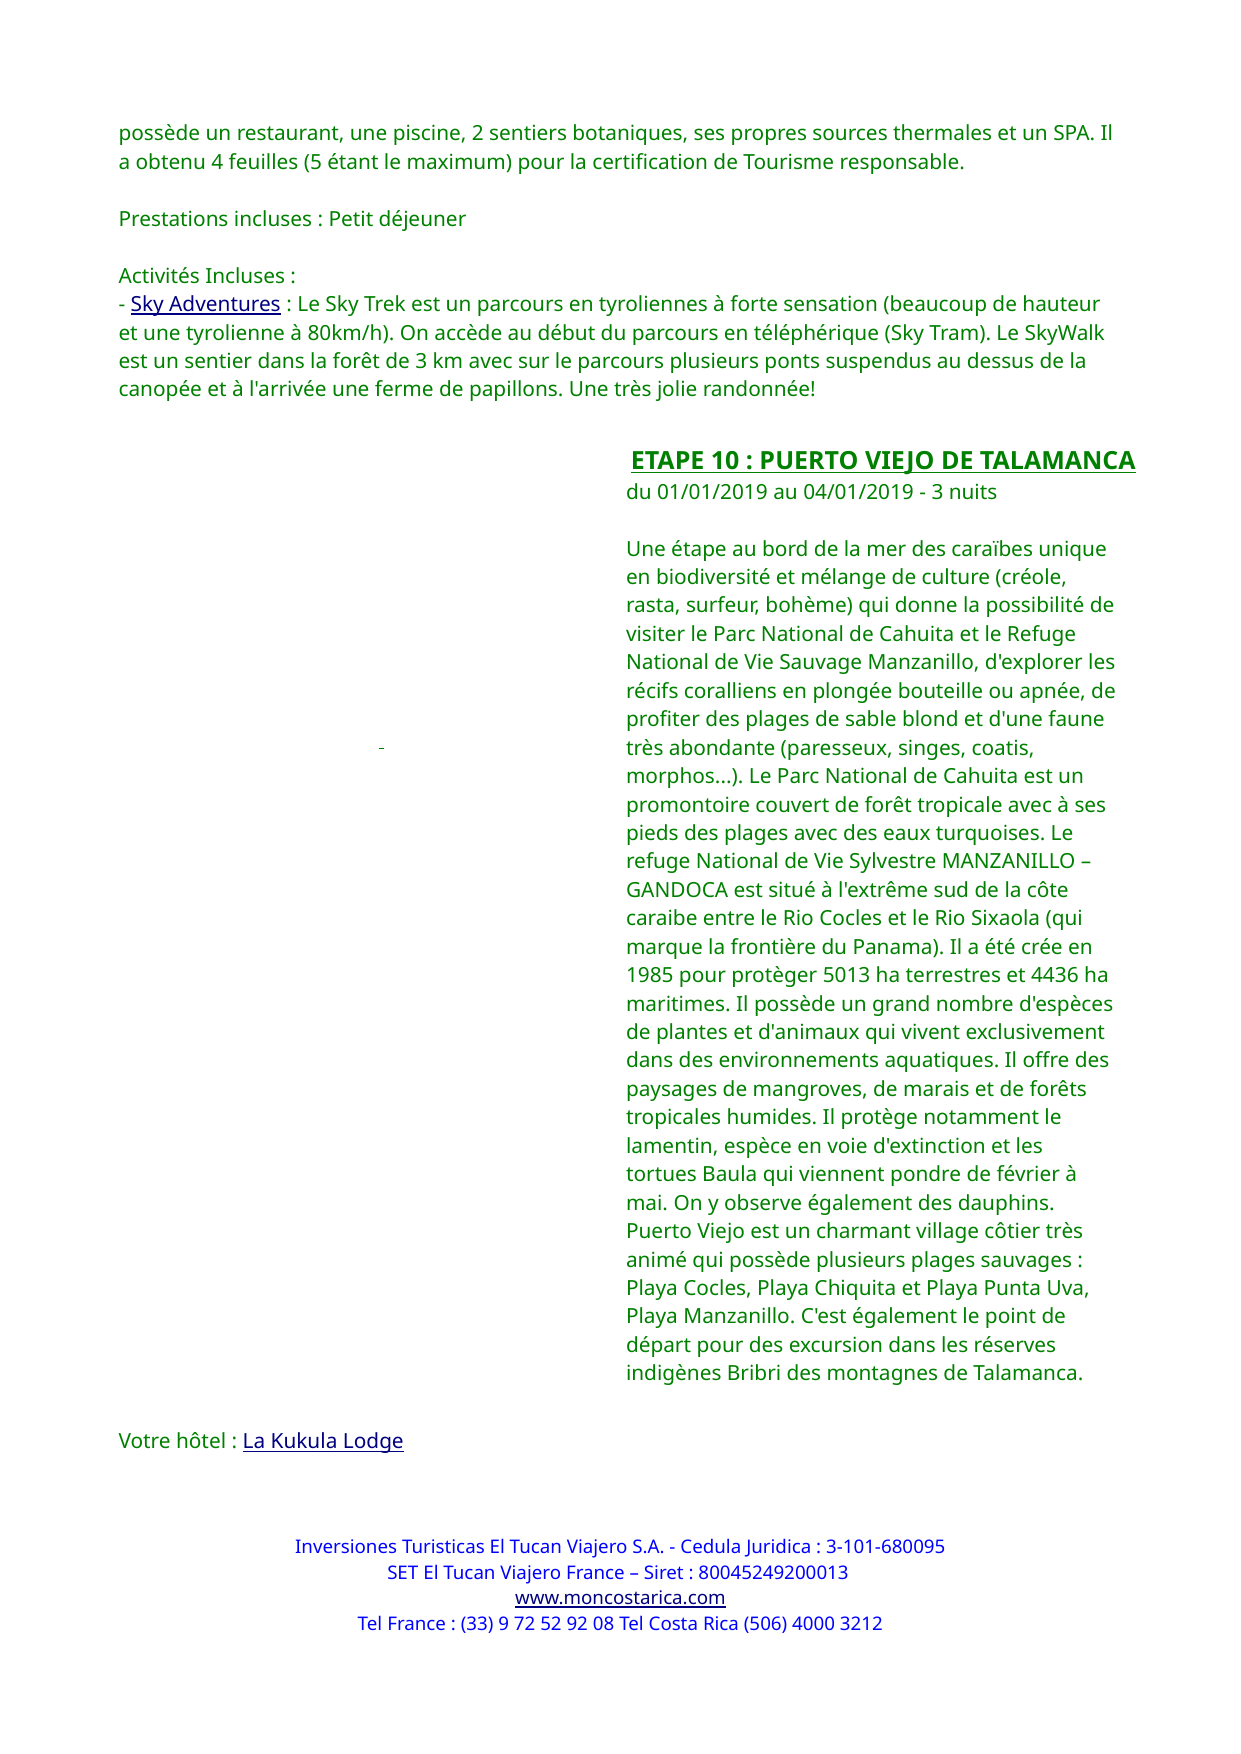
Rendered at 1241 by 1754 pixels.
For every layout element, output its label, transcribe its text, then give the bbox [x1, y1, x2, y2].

table_header [118, 437, 620, 1393]
text possède un restaurant, une piscine, 2 sentiers botaniques, ses propres sources thermales et un SPA. Il a obtenu 4 feuilles (5 étant le maximum) pour la certification de Tourisme responsable. [118, 118, 1122, 175]
text Votre hôtel : La Kukula Lodge [118, 1427, 1122, 1455]
text - Sky Adventures : Le Sky Trek est un parcours en tyroliennes à forte sensation (beaucoup de hauteur et une tyrolienne à 80km/h). On accède au début du parcours en téléphérique (Sky Tram). Le SkyWalk est un sentier dans la forêt de 3 km avec sur le parcours plusieurs ponts suspendus au dessus de la canopée et à l'arrivée une ferme de papillons. Une très jolie randonnée! [118, 289, 1122, 403]
text Prestations incluses : Petit déjeuner [118, 204, 1122, 232]
table_header ETAPE 10 : PUERTO VIEJO DE TALAMANCA du 01/01/2019 au 04/01/2019 - 3 nuits Une étape au bord de la mer des caraïbes unique en biodiversité et mélange de culture (créole, rasta, surfeur, bohème) qui donne la possibilité de visiter le Parc National de Cahuita et le Refuge National de Vie Sauvage Manzanillo, d'explorer les récifs coralliens en plongée bouteille ou apnée, de profiter des plages de sable blond et d'une faune très abondante (paresseux, singes, coatis, morphos...). Le Parc National de Cahuita est un promontoire couvert de forêt tropicale avec à ses pieds des plages avec des eaux turquoises. Le refuge National de Vie Sylvestre MANZANILLO – GANDOCA est situé à l'extrême sud de la côte caraibe entre le Rio Cocles et le Rio Sixaola (qui marque la frontière du Panama). Il a été crée en 1985 pour protèger 5013 ha terrestres et 4436 ha maritimes. Il possède un grand nombre d'espèces de plantes et d'animaux qui vivent exclusivement dans des environnements aquatiques. Il offre des paysages de mangroves, de marais et de forêts tropicales humides. Il protège notamment le lamentin, espèce en voie d'extinction et les tortues Baula qui viennent pondre de février à mai. On y observe également des dauphins. Puerto Viejo est un charmant village côtier très animé qui possède plusieurs plages sauvages : Playa Cocles, Playa Chiquita et Playa Punta Uva, Playa Manzanillo. C'est également le point de départ pour des excursion dans les réserves indigènes Bribri des montagnes de Talamanca. [620, 437, 1122, 1393]
text Activités Incluses : [118, 261, 1122, 289]
